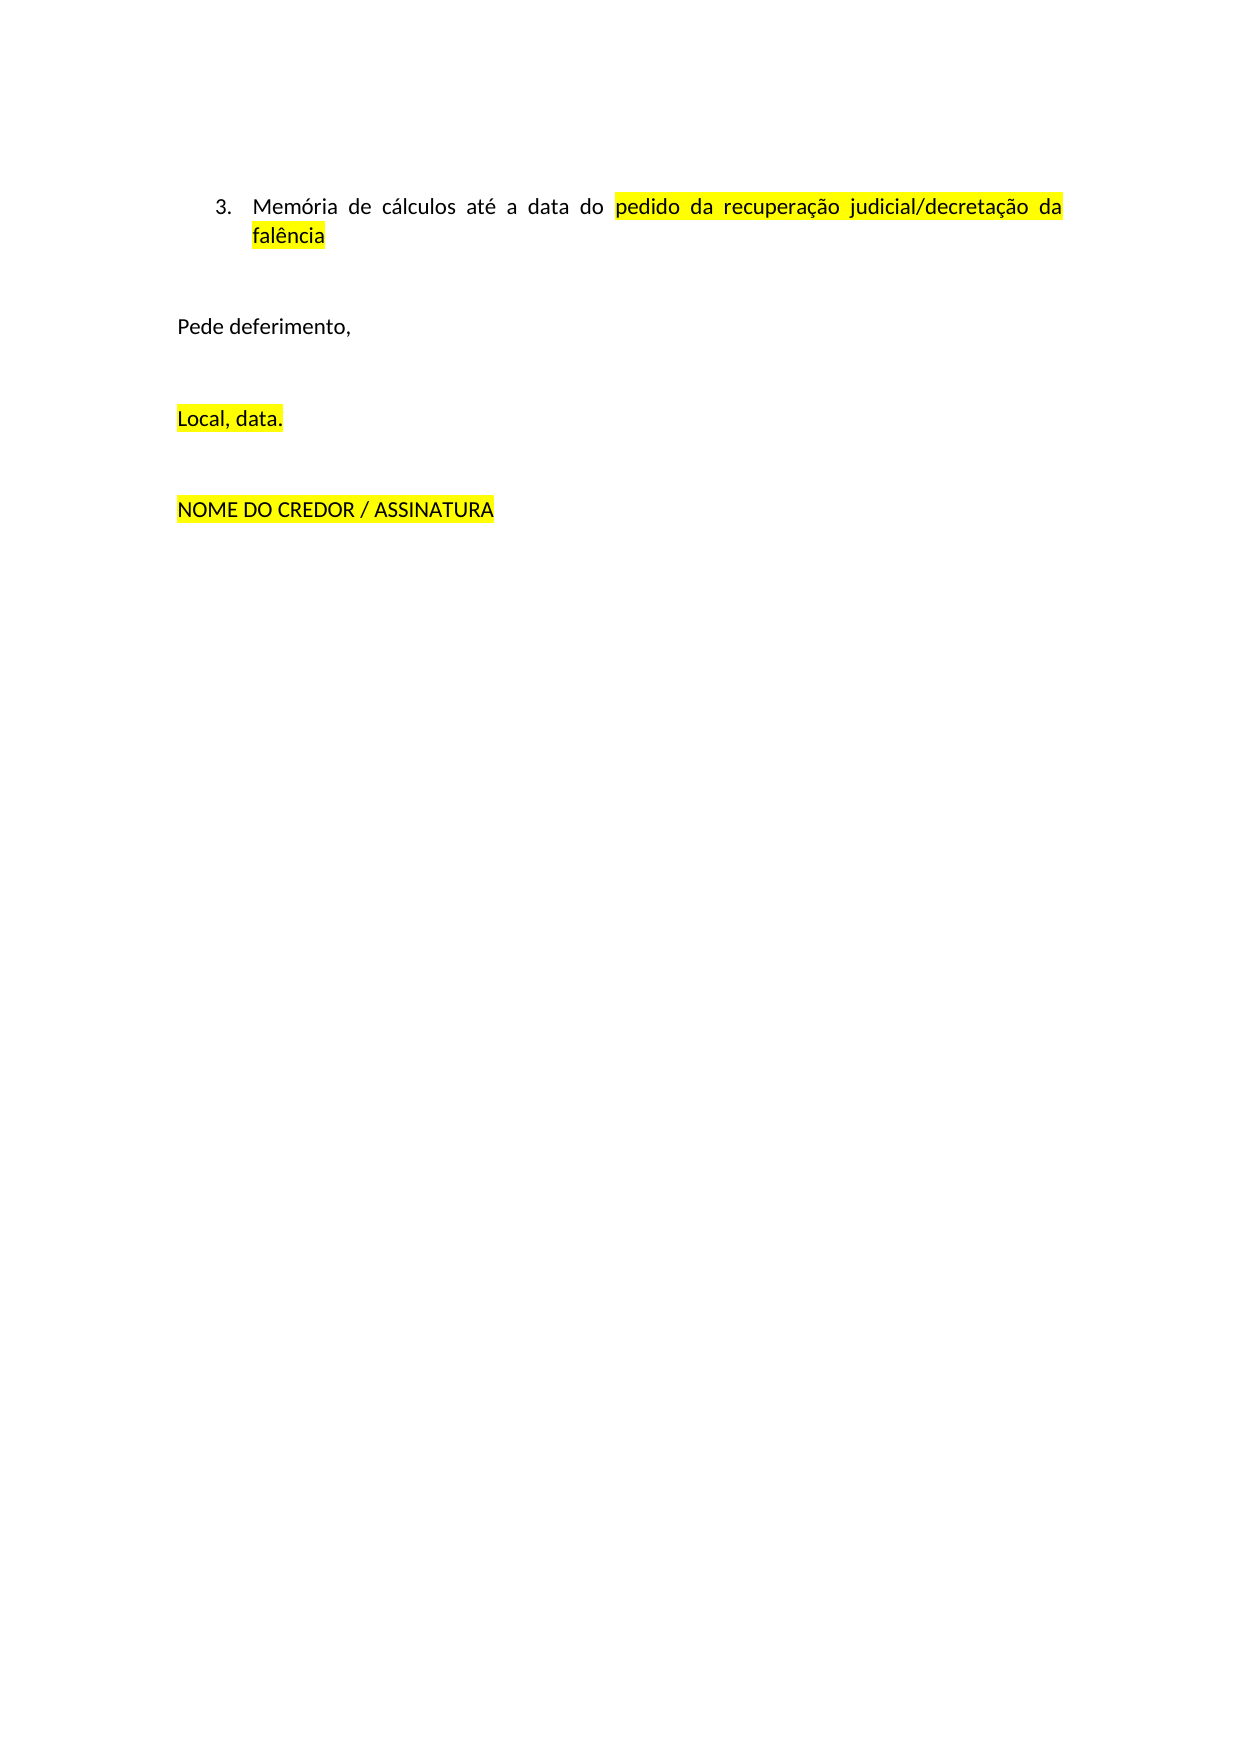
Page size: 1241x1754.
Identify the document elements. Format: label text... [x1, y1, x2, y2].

text NOME DO CREDOR / ASSINATURA [177, 495, 1063, 523]
text Local, data. [177, 404, 1063, 432]
text Pede deferimento, [177, 312, 1063, 341]
list Memória de cálculos até a data do pedido da recuperação judicial/decretação da falência [215, 192, 1063, 249]
